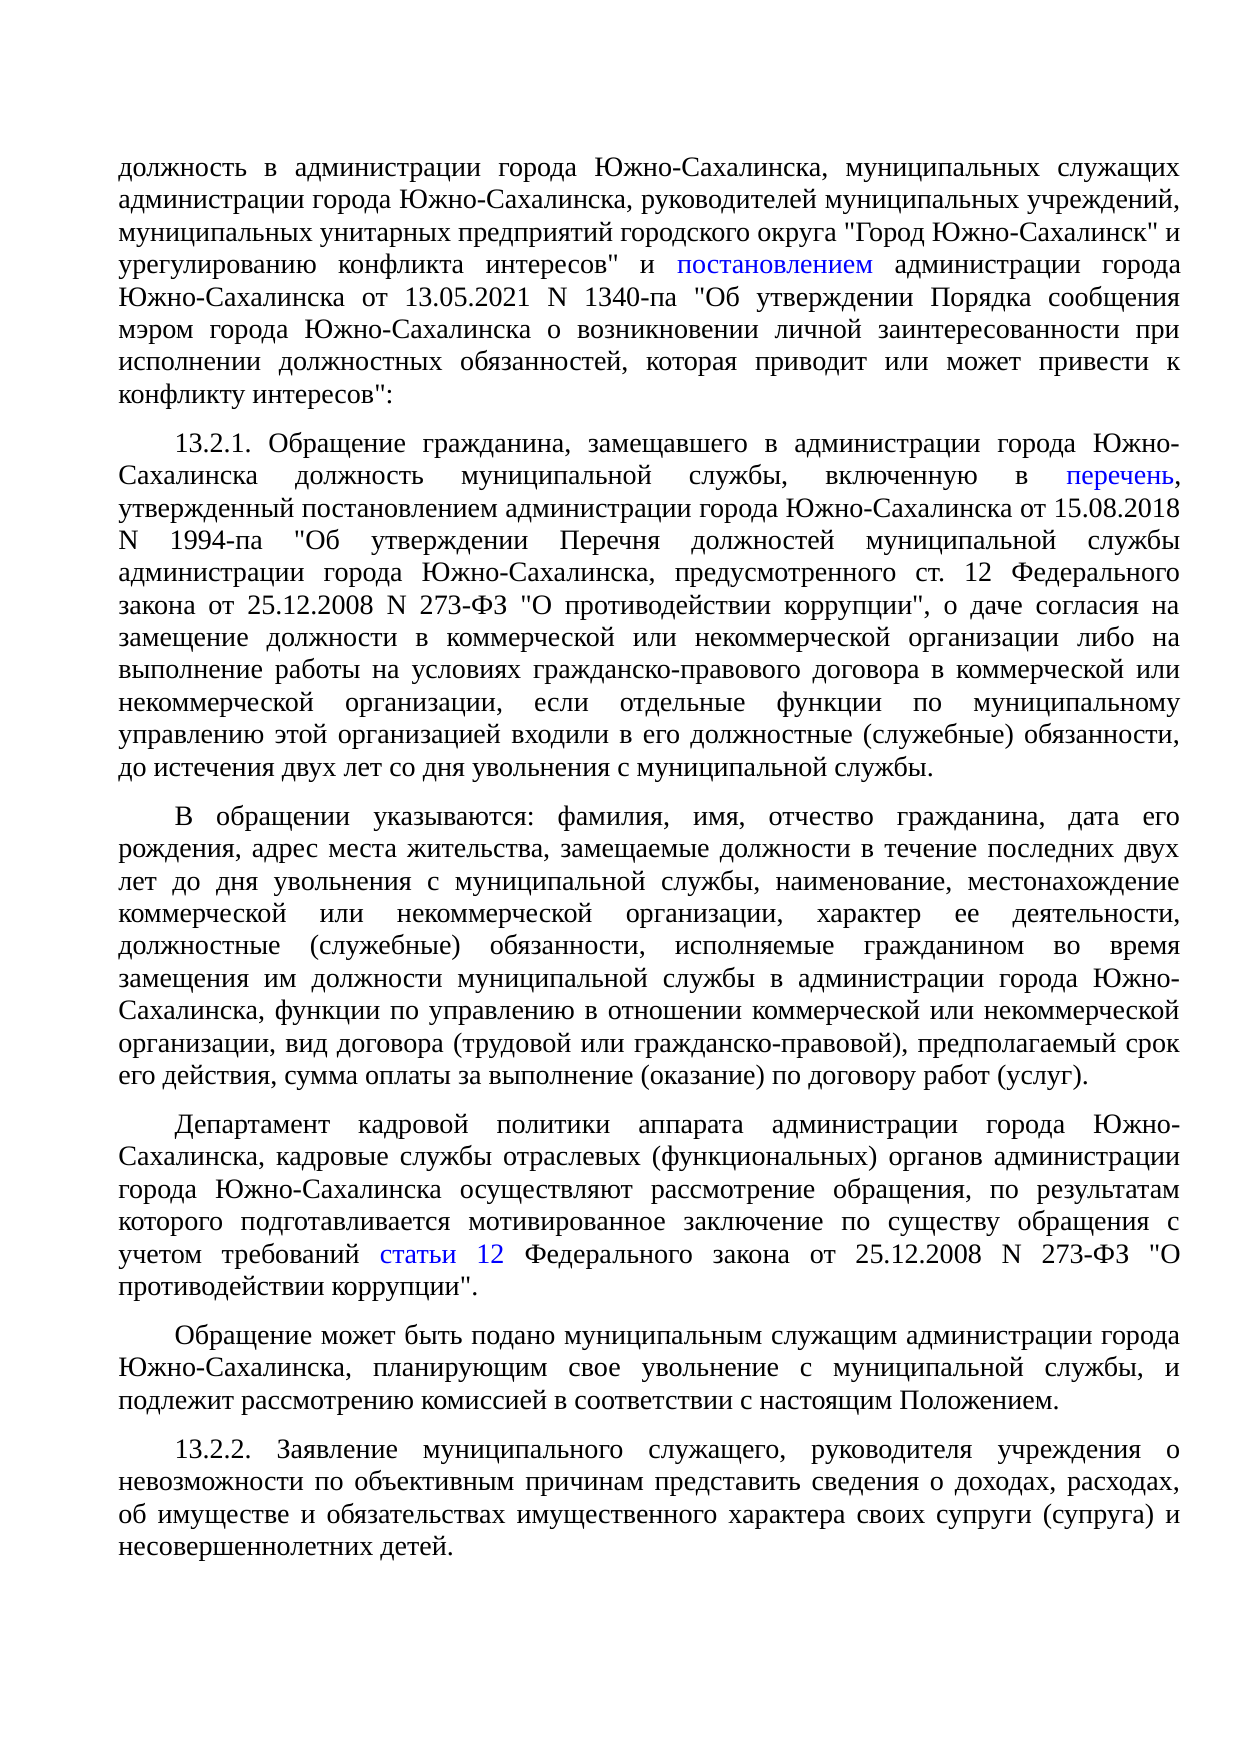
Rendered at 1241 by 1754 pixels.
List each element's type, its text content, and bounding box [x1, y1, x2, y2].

text должность в администрации города Южно-Сахалинска, муниципальных служащих администрации города Южно-Сахалинска, руководителей муниципальных учреждений, муниципальных унитарных предприятий городского округа "Город Южно-Сахалинск" и урегулированию конфликта интересов" и постановлением администрации города Южно-Сахалинска от 13.05.2021 N 1340-па "Об утверждении Порядка сообщения мэром города Южно-Сахалинска о возникновении личной заинтересованности при исполнении должностных обязанностей, которая приводит или может привести к конфликту интересов": [118, 150, 1181, 409]
text 13.2.2. Заявление муниципального служащего, руководителя учреждения о невозможности по объективным причинам представить сведения о доходах, расходах, об имуществе и обязательствах имущественного характера своих супруги (супруга) и несовершеннолетних детей. [118, 1432, 1181, 1562]
text 13.2.1. Обращение гражданина, замещавшего в администрации города Южно-Сахалинска должность муниципальной службы, включенную в перечень, утвержденный постановлением администрации города Южно-Сахалинска от 15.08.2018 N 1994-па "Об утверждении Перечня должностей муниципальной службы администрации города Южно-Сахалинска, предусмотренного ст. 12 Федерального закона от 25.12.2008 N 273-ФЗ "О противодействии коррупции", о даче согласия на замещение должности в коммерческой или некоммерческой организации либо на выполнение работы на условиях гражданско-правового договора в коммерческой или некоммерческой организации, если отдельные функции по муниципальному управлению этой организацией входили в его должностные (служебные) обязанности, до истечения двух лет со дня увольнения с муниципальной службы. [118, 426, 1181, 782]
text В обращении указываются: фамилия, имя, отчество гражданина, дата его рождения, адрес места жительства, замещаемые должности в течение последних двух лет до дня увольнения с муниципальной службы, наименование, местонахождение коммерческой или некоммерческой организации, характер ее деятельности, должностные (служебные) обязанности, исполняемые гражданином во время замещения им должности муниципальной службы в администрации города Южно-Сахалинска, функции по управлению в отношении коммерческой или некоммерческой организации, вид договора (трудовой или гражданско-правовой), предполагаемый срок его действия, сумма оплаты за выполнение (оказание) по договору работ (услуг). [118, 799, 1181, 1090]
text Обращение может быть подано муниципальным служащим администрации города Южно-Сахалинска, планирующим свое увольнение с муниципальной службы, и подлежит рассмотрению комиссией в соответствии с настоящим Положением. [118, 1318, 1181, 1415]
text Департамент кадровой политики аппарата администрации города Южно-Сахалинска, кадровые службы отраслевых (функциональных) органов администрации города Южно-Сахалинска осуществляют рассмотрение обращения, по результатам которого подготавливается мотивированное заключение по существу обращения с учетом требований статьи 12 Федерального закона от 25.12.2008 N 273-ФЗ "О противодействии коррупции". [118, 1107, 1181, 1301]
